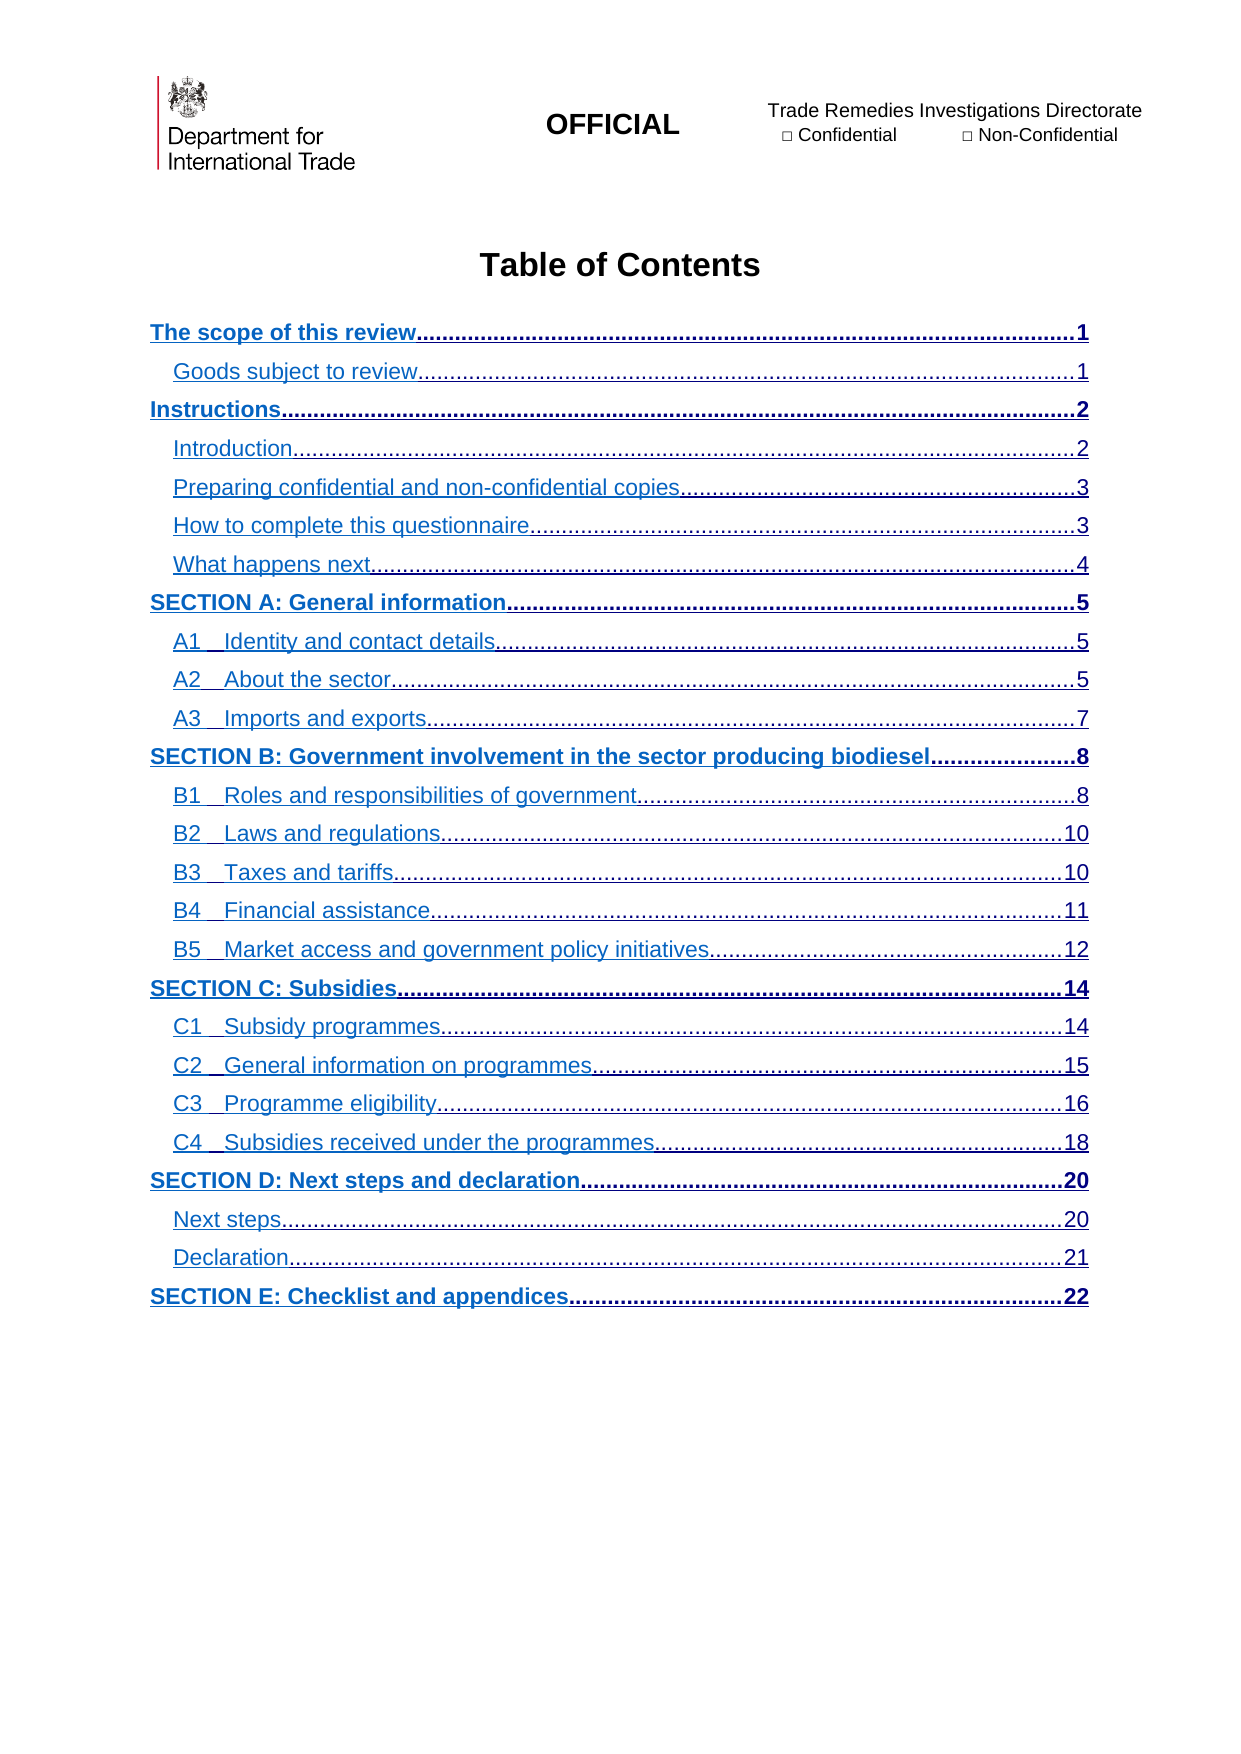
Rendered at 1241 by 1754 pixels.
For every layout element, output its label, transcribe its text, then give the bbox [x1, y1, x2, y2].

text Introduction 2 [173, 435, 1090, 461]
text C1 Subsidy programmes 14 [173, 1013, 1090, 1039]
text SECTION A: General information 5 [150, 589, 1090, 615]
text B5 Market access and government policy initiatives 12 [173, 936, 1090, 962]
text B4 Financial assistance 11 [173, 897, 1090, 924]
text SECTION E: Checklist and appendices 22 [150, 1283, 1090, 1309]
text The scope of this review 1 [150, 319, 1090, 346]
text SECTION C: Subsidies 14 [150, 974, 1090, 1001]
text Next steps 20 [173, 1206, 1090, 1232]
text Goods subject to review 1 [173, 358, 1090, 384]
text SECTION B: Government involvement in the sector producing biodiesel 8 [150, 743, 1090, 769]
text SECTION D: Next steps and declaration 20 [150, 1167, 1090, 1193]
text B3 Taxes and tariffs 10 [173, 859, 1090, 885]
text B2 Laws and regulations 10 [173, 820, 1090, 847]
text B1 Roles and responsibilities of government 8 [173, 782, 1090, 808]
text Instructions 2 [150, 396, 1090, 423]
text C4 Subsidies received under the programmes 18 [173, 1129, 1090, 1155]
text A2 About the sector 5 [173, 666, 1090, 692]
text A1 Identity and contact details 5 [173, 628, 1090, 654]
text Table of Contents [150, 246, 1090, 284]
text What happens next 4 [173, 551, 1090, 577]
text A3 Imports and exports 7 [173, 705, 1090, 731]
text C3 Programme eligibility 16 [173, 1090, 1090, 1116]
text How to complete this questionnaire 3 [173, 512, 1090, 538]
text Declaration 21 [173, 1244, 1090, 1271]
text C2 General information on programmes 15 [173, 1052, 1090, 1078]
text Preparing confidential and non-confidential copies 3 [173, 473, 1090, 500]
